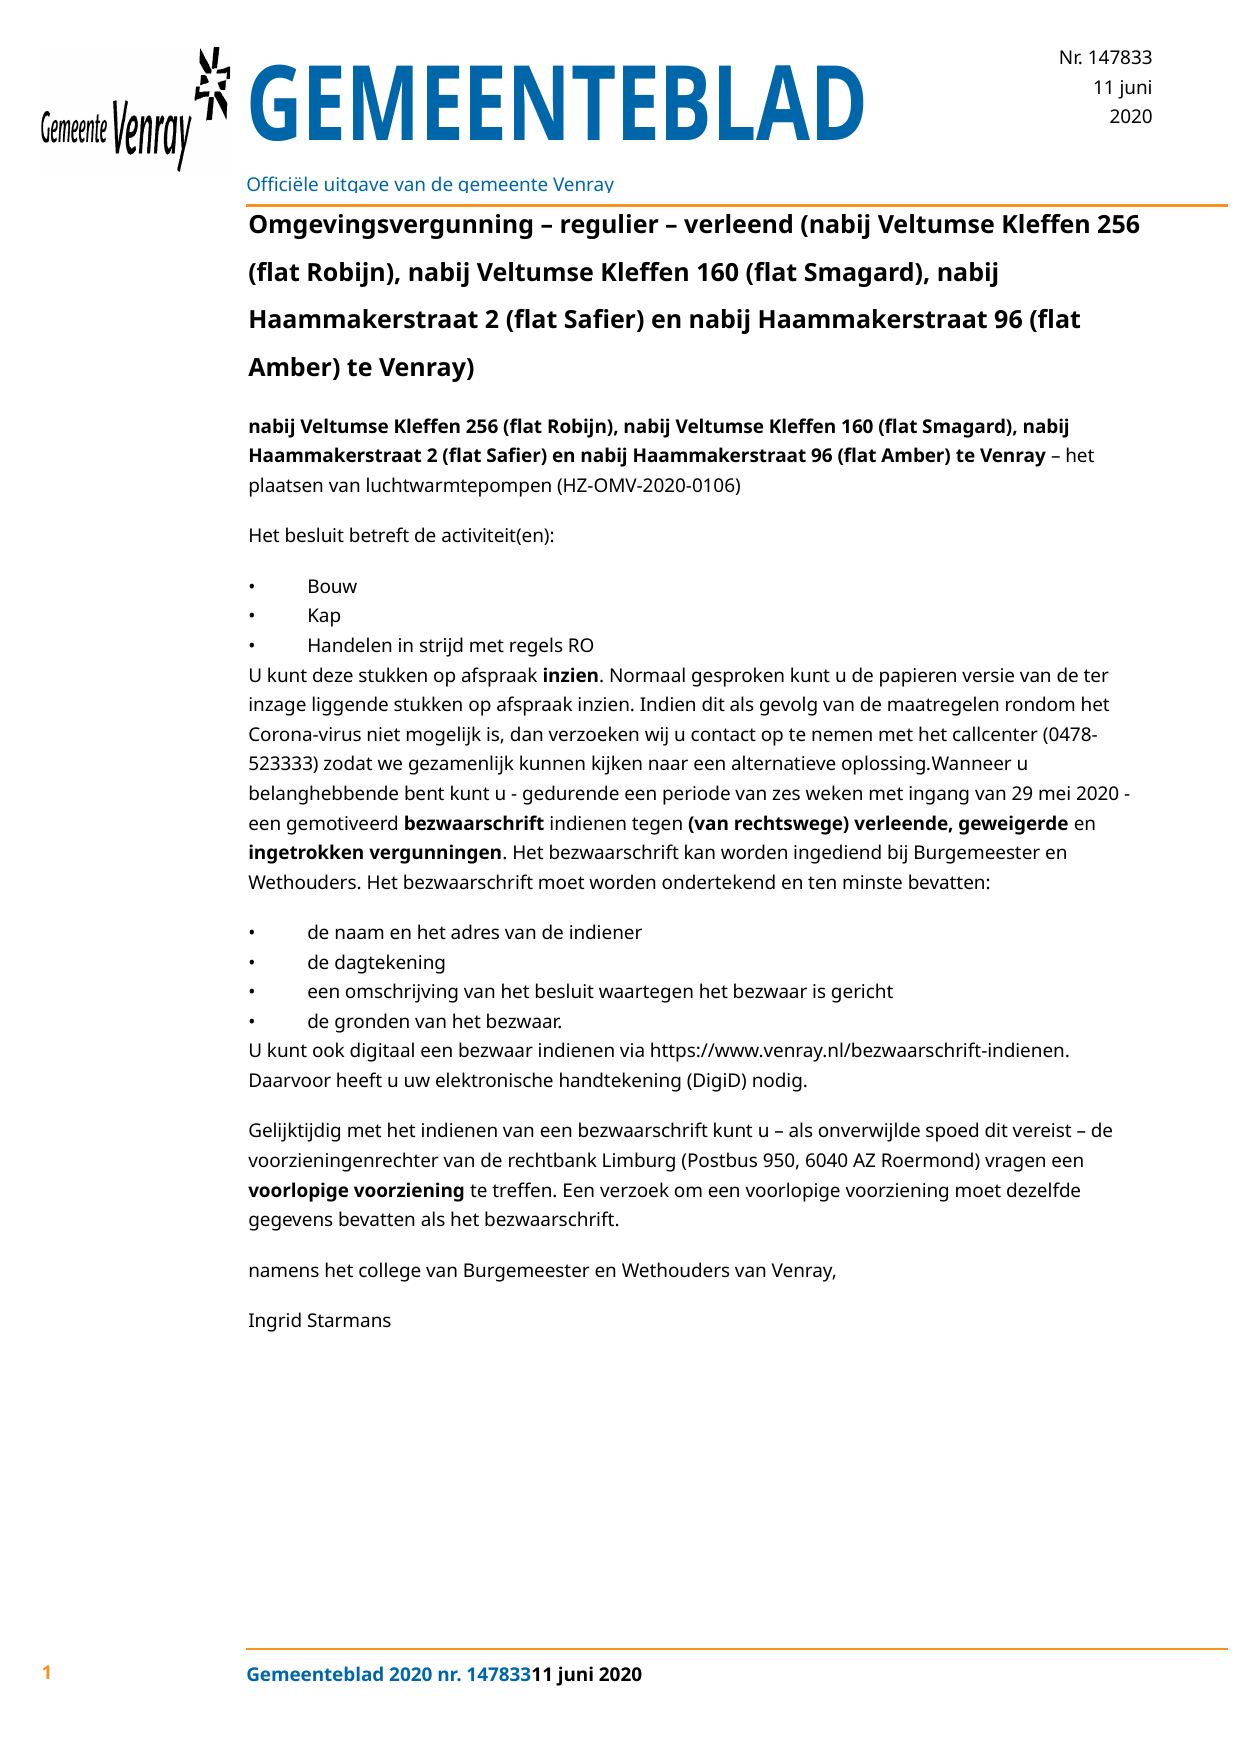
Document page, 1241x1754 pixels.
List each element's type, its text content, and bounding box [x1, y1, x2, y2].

picture [41, 47, 231, 172]
text Het besluit betreft de activiteit(en): [248, 523, 1152, 548]
text nabij Veltumse Kleffen 256 (flat Robijn), nabij Veltumse Kleffen 160 (flat Smagard), nabij Haammakerstraat 2 (flat Safier) en nabij Haammakerstraat 96 (flat Amber) te Venray – het plaatsen van luchtwarmtepompen (HZ-OMV-2020-0106) [248, 413, 1152, 498]
list Handelen in strijd met regels RO [248, 632, 1152, 658]
text U kunt deze stukken op afspraak inzien. Normaal gesproken kunt u de papieren versie van de ter inzage liggende stukken op afspraak inzien. Indien dit als gevolg van de maatregelen rondom het Corona-virus niet mogelijk is, dan verzoeken wij u contact op te nemen met het callcenter (0478-523333) zodat we gezamenlijk kunnen kijken naar een alternatieve oplossing.Wanneer u belanghebbende bent kunt u - gedurende een periode van zes weken met ingang van 29 mei 2020 - een gemotiveerd bezwaarschrift indienen tegen (van rechtswege) verleende, geweigerde en ingetrokken vergunningen. Het bezwaarschrift kan worden ingediend bij Burgemeester en Wethouders. Het bezwaarschrift moet worden ondertekend en ten minste bevatten: [248, 662, 1152, 895]
text U kunt ook digitaal een bezwaar indienen via https://www.venray.nl/bezwaarschrift-indienen. Daarvoor heeft u uw elektronische handtekening (DigiD) nodig. [248, 1038, 1152, 1093]
list de naam en het adres van de indiener [248, 919, 1152, 945]
list Bouw [248, 573, 1152, 599]
list Kap [248, 603, 1152, 628]
text Omgevingsvergunning – regulier – verleend (nabij Veltumse Kleffen 256 (flat Robijn), nabij Veltumse Kleffen 160 (flat Smagard), nabij Haammakerstraat 2 (flat Safier) en nabij Haammakerstraat 96 (flat Amber) te Venray) [248, 207, 1152, 384]
text namens het college van Burgemeester en Wethouders van Venray, [248, 1257, 1152, 1283]
text Gelijktijdig met het indienen van een bezwaarschrift kunt u – als onverwijlde spoed dit vereist – de voorzieningenrechter van de rechtbank Limburg (Postbus 950, 6040 AZ Roermond) vragen een voorlopige voorziening te treffen. Een verzoek om een voorlopige voorziening moet dezelfde gegevens bevatten als het bezwaarschrift. [248, 1118, 1152, 1232]
list de gronden van het bezwaar. [248, 1008, 1152, 1034]
text Ingrid Starmans [248, 1307, 1152, 1333]
list een omschrijving van het besluit waartegen het bezwaar is gericht [248, 978, 1152, 1004]
list de dagtekening [248, 949, 1152, 975]
